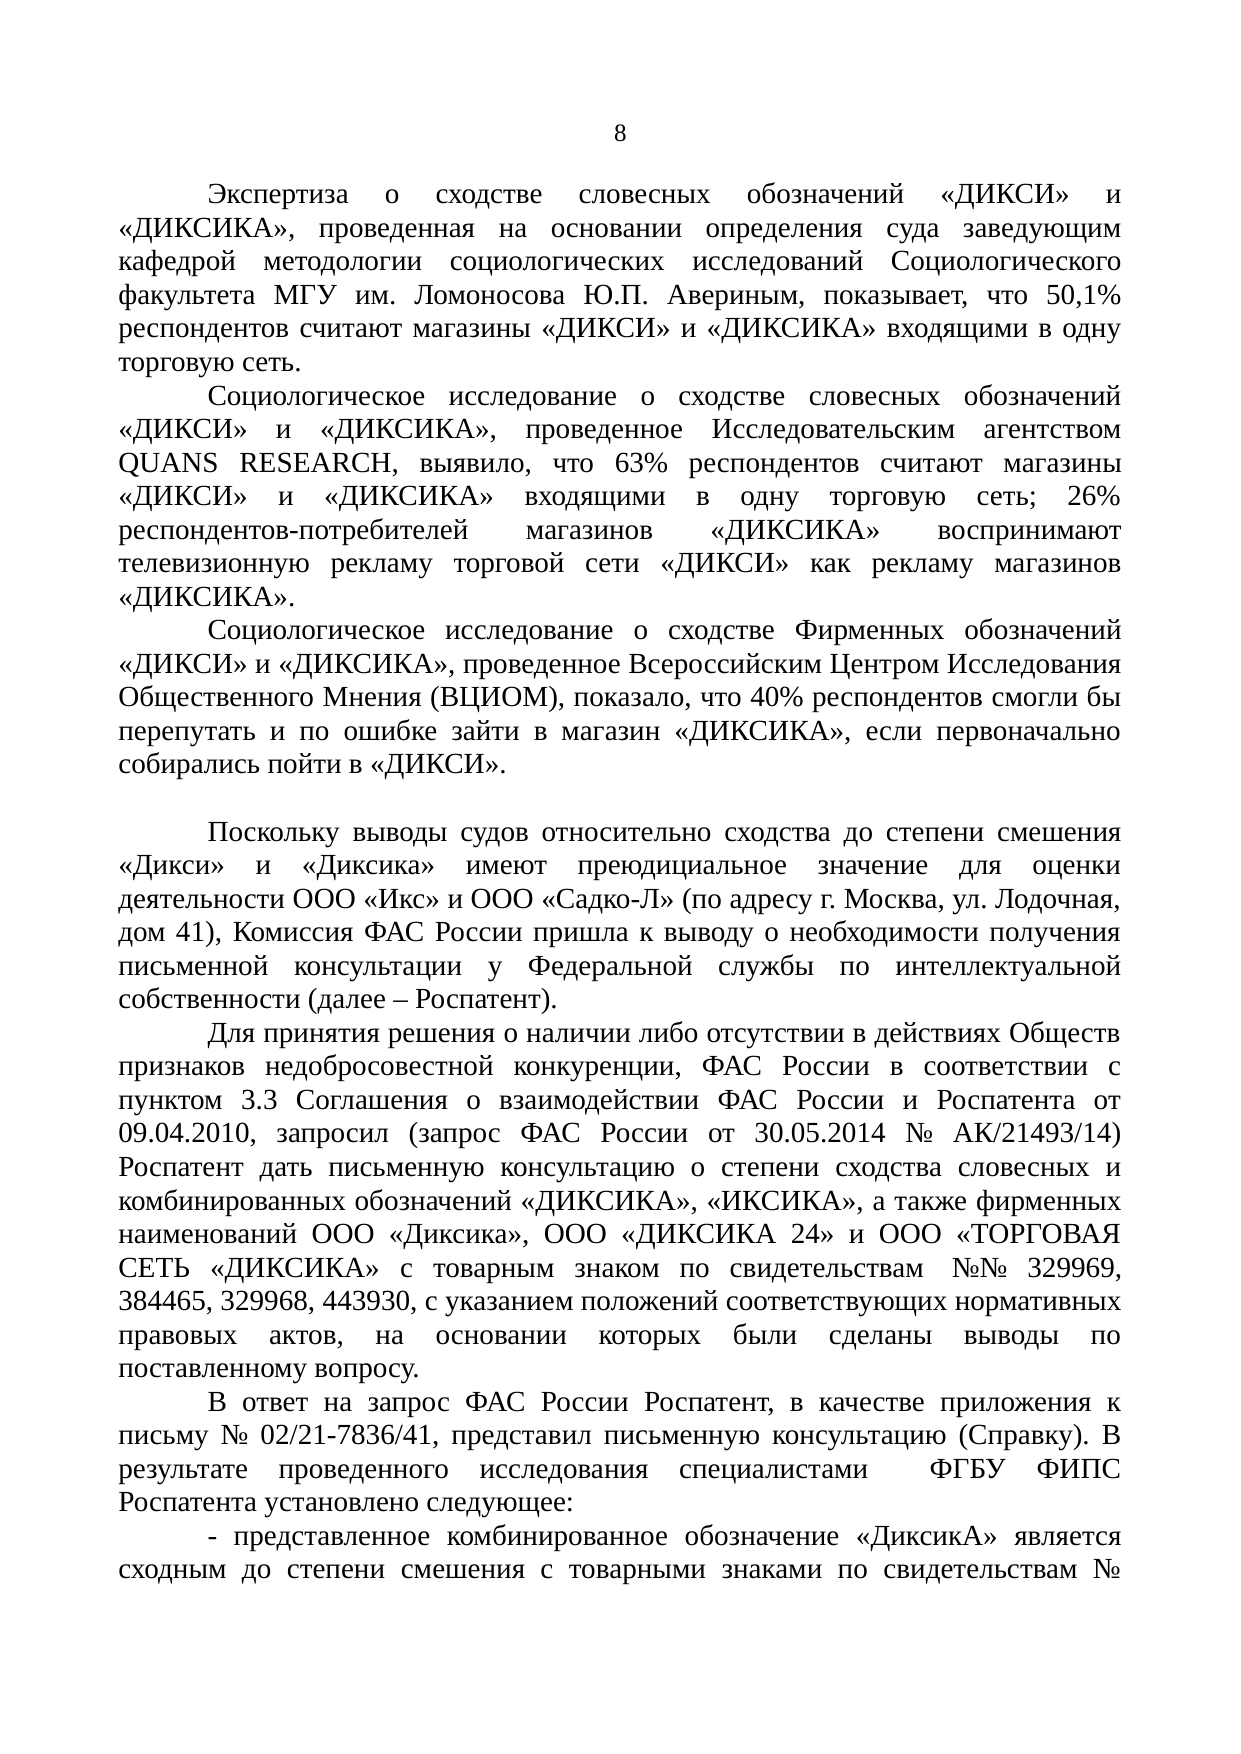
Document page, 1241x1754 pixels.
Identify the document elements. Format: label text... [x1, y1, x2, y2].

text - представленное комбинированное обозначение «ДиксикА» является сходным до степени смешения с товарными знаками по свидетельствам № [118, 1518, 1122, 1585]
text В ответ на запрос ФАС России Роспатент, в качестве приложения к письму № 02/21-7836/41, представил письменную консультацию (Справку). В результате проведенного исследования специалистами ФГБУ ФИПС Роспатента установлено следующее: [118, 1384, 1122, 1518]
text Экспертиза о сходстве словесных обозначений «ДИКСИ» и «ДИКСИКА», проведенная на основании определения суда заведующим кафедрой методологии социологических исследований Социологического факультета МГУ им. Ломоносова Ю.П. Авериным, показывает, что 50,1% респондентов считают магазины «ДИКСИ» и «ДИКСИКА» входящими в одну торговую сеть. [118, 176, 1122, 378]
text Поскольку выводы судов относительно сходства до степени смешения «Дикси» и «Диксика» имеют преюдициальное значение для оценки деятельности ООО «Икс» и ООО «Садко-Л» (по адресу г. Москва, ул. Лодочная, дом 41), Комиссия ФАС России пришла к выводу о необходимости получения письменной консультации у Федеральной службы по интеллектуальной собственности (далее – Роспатент). [118, 814, 1122, 1015]
text Социологическое исследование о сходстве Фирменных обозначений «ДИКСИ» и «ДИКСИКА», проведенное Всероссийским Центром Исследования Общественного Мнения (ВЦИОМ), показало, что 40% респондентов смогли бы перепутать и по ошибке зайти в магазин «ДИКСИКА», если первоначально собирались пойти в «ДИКСИ». [118, 612, 1122, 780]
text Социологическое исследование о сходстве словесных обозначений «ДИКСИ» и «ДИКСИКА», проведенное Исследовательским агентством QUANS RESEARCH, выявило, что 63% респондентов считают магазины «ДИКСИ» и «ДИКСИКА» входящими в одну торговую сеть; 26% респондентов-потребителей магазинов «ДИКСИКА» воспринимают телевизионную рекламу торговой сети «ДИКСИ» как рекламу магазинов «ДИКСИКА». [118, 378, 1122, 612]
text Для принятия решения о наличии либо отсутствии в действиях Обществ признаков недобросовестной конкуренции, ФАС России в соответствии с пунктом 3.3 Соглашения о взаимодействии ФАС России и Роспатента от 09.04.2010, запросил (запрос ФАС России от 30.05.2014 № АК/21493/14) Роспатент дать письменную консультацию о степени сходства словесных и комбинированных обозначений «ДИКСИКА», «ИКСИКА», а также фирменных наименований ООО «Диксика», ООО «ДИКСИКА 24» и ООО «ТОРГОВАЯ СЕТЬ «ДИКСИКА» c товарным знаком по свидетельствам №№ 329969, 384465, 329968, 443930, с указанием положений соответствующих нормативных правовых актов, на основании которых были сделаны выводы по поставленному вопросу. [118, 1015, 1122, 1384]
